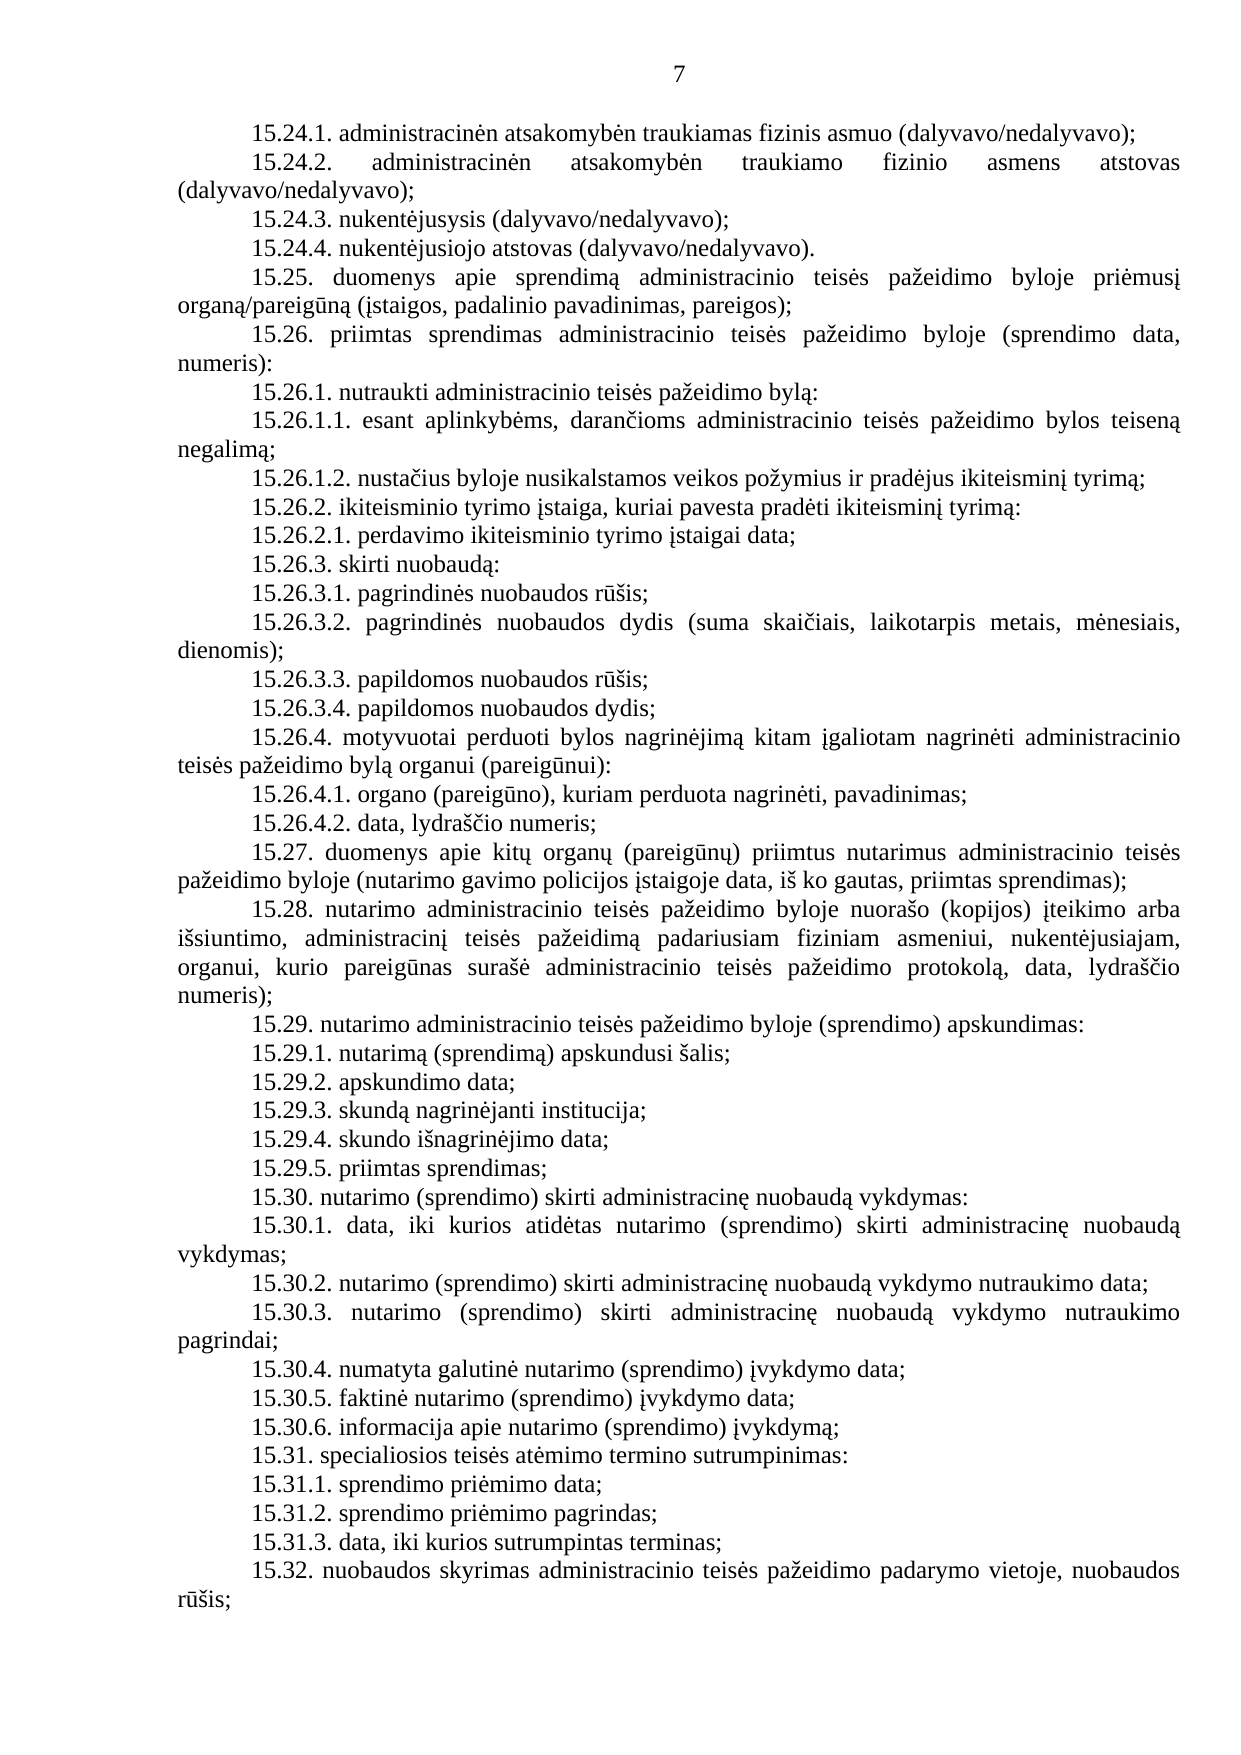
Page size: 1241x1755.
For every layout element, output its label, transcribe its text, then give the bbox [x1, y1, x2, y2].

text 15.29.5. priimtas sprendimas; [177, 1153, 1181, 1182]
text 15.25. duomenys apie sprendimą administracinio teisės pažeidimo byloje priėmusį organą/pareigūną (įstaigos, padalinio pavadinimas, pareigos); [177, 262, 1181, 319]
text 15.26.3. skirti nuobaudą: [177, 549, 1181, 578]
text 15.26.4. motyvuotai perduoti bylos nagrinėjimą kitam įgaliotam nagrinėti administracinio teisės pažeidimo bylą organui (pareigūnui): [177, 722, 1181, 779]
text 15.31.3. data, iki kurios sutrumpintas terminas; [177, 1527, 1181, 1556]
text 15.28. nutarimo administracinio teisės pažeidimo byloje nuorašo (kopijos) įteikimo arba išsiuntimo, administracinį teisės pažeidimą padariusiam fiziniam asmeniui, nukentėjusiajam, organui, kurio pareigūnas surašė administracinio teisės pažeidimo protokolą, data, lydraščio numeris); [177, 894, 1181, 1009]
text 15.26.4.2. data, lydraščio numeris; [177, 808, 1181, 837]
text 15.30.1. data, iki kurios atidėtas nutarimo (sprendimo) skirti administracinę nuobaudą vykdymas; [177, 1211, 1181, 1268]
text 15.26.2.1. perdavimo ikiteisminio tyrimo įstaigai data; [177, 521, 1181, 549]
text 15.29.3. skundą nagrinėjanti institucija; [177, 1096, 1181, 1124]
text 15.24.3. nukentėjusysis (dalyvavo/nedalyvavo); [177, 204, 1181, 233]
text 15.26.1. nutraukti administracinio teisės pažeidimo bylą: [177, 377, 1181, 406]
text 15.27. duomenys apie kitų organų (pareigūnų) priimtus nutarimus administracinio teisės pažeidimo byloje (nutarimo gavimo policijos įstaigoje data, iš ko gautas, priimtas sprendimas); [177, 837, 1181, 894]
text 15.24.4. nukentėjusiojo atstovas (dalyvavo/nedalyvavo). [177, 233, 1181, 262]
text 15.31.2. sprendimo priėmimo pagrindas; [177, 1498, 1181, 1527]
text 15.26.3.1. pagrindinės nuobaudos rūšis; [177, 578, 1181, 607]
text 15.24.1. administracinėn atsakomybėn traukiamas fizinis asmuo (dalyvavo/nedalyvavo); [177, 118, 1181, 147]
text 15.30.3. nutarimo (sprendimo) skirti administracinę nuobaudą vykdymo nutraukimo pagrindai; [177, 1297, 1181, 1354]
text 15.30.5. faktinė nutarimo (sprendimo) įvykdymo data; [177, 1383, 1181, 1412]
text 15.26.1.2. nustačius byloje nusikalstamos veikos požymius ir pradėjus ikiteisminį tyrimą; [177, 463, 1181, 492]
text 15.29.4. skundo išnagrinėjimo data; [177, 1124, 1181, 1153]
text 15.29. nutarimo administracinio teisės pažeidimo byloje (sprendimo) apskundimas: [177, 1009, 1181, 1038]
text 15.26.3.2. pagrindinės nuobaudos dydis (suma skaičiais, laikotarpis metais, mėnesiais, dienomis); [177, 607, 1181, 664]
text 15.31.1. sprendimo priėmimo data; [177, 1469, 1181, 1498]
text 15.24.2. administracinėn atsakomybėn traukiamo fizinio asmens atstovas (dalyvavo/nedalyvavo); [177, 147, 1181, 204]
text 15.30.4. numatyta galutinė nutarimo (sprendimo) įvykdymo data; [177, 1354, 1181, 1383]
text 15.32. nuobaudos skyrimas administracinio teisės pažeidimo padarymo vietoje, nuobaudos rūšis; [177, 1556, 1181, 1613]
text 15.26. priimtas sprendimas administracinio teisės pažeidimo byloje (sprendimo data, numeris): [177, 319, 1181, 377]
text 15.26.4.1. organo (pareigūno), kuriam perduota nagrinėti, pavadinimas; [177, 779, 1181, 808]
text 15.31. specialiosios teisės atėmimo termino sutrumpinimas: [177, 1441, 1181, 1469]
text 15.30.6. informacija apie nutarimo (sprendimo) įvykdymą; [177, 1412, 1181, 1441]
text 15.26.3.3. papildomos nuobaudos rūšis; [177, 664, 1181, 693]
text 15.30. nutarimo (sprendimo) skirti administracinę nuobaudą vykdymas: [177, 1182, 1181, 1211]
text 15.26.1.1. esant aplinkybėms, darančioms administracinio teisės pažeidimo bylos teiseną negalimą; [177, 406, 1181, 463]
text 15.29.2. apskundimo data; [177, 1067, 1181, 1096]
text 15.26.2. ikiteisminio tyrimo įstaiga, kuriai pavesta pradėti ikiteisminį tyrimą: [177, 492, 1181, 521]
text 15.30.2. nutarimo (sprendimo) skirti administracinę nuobaudą vykdymo nutraukimo data; [177, 1268, 1181, 1297]
text 15.29.1. nutarimą (sprendimą) apskundusi šalis; [177, 1038, 1181, 1067]
text 15.26.3.4. papildomos nuobaudos dydis; [177, 693, 1181, 722]
